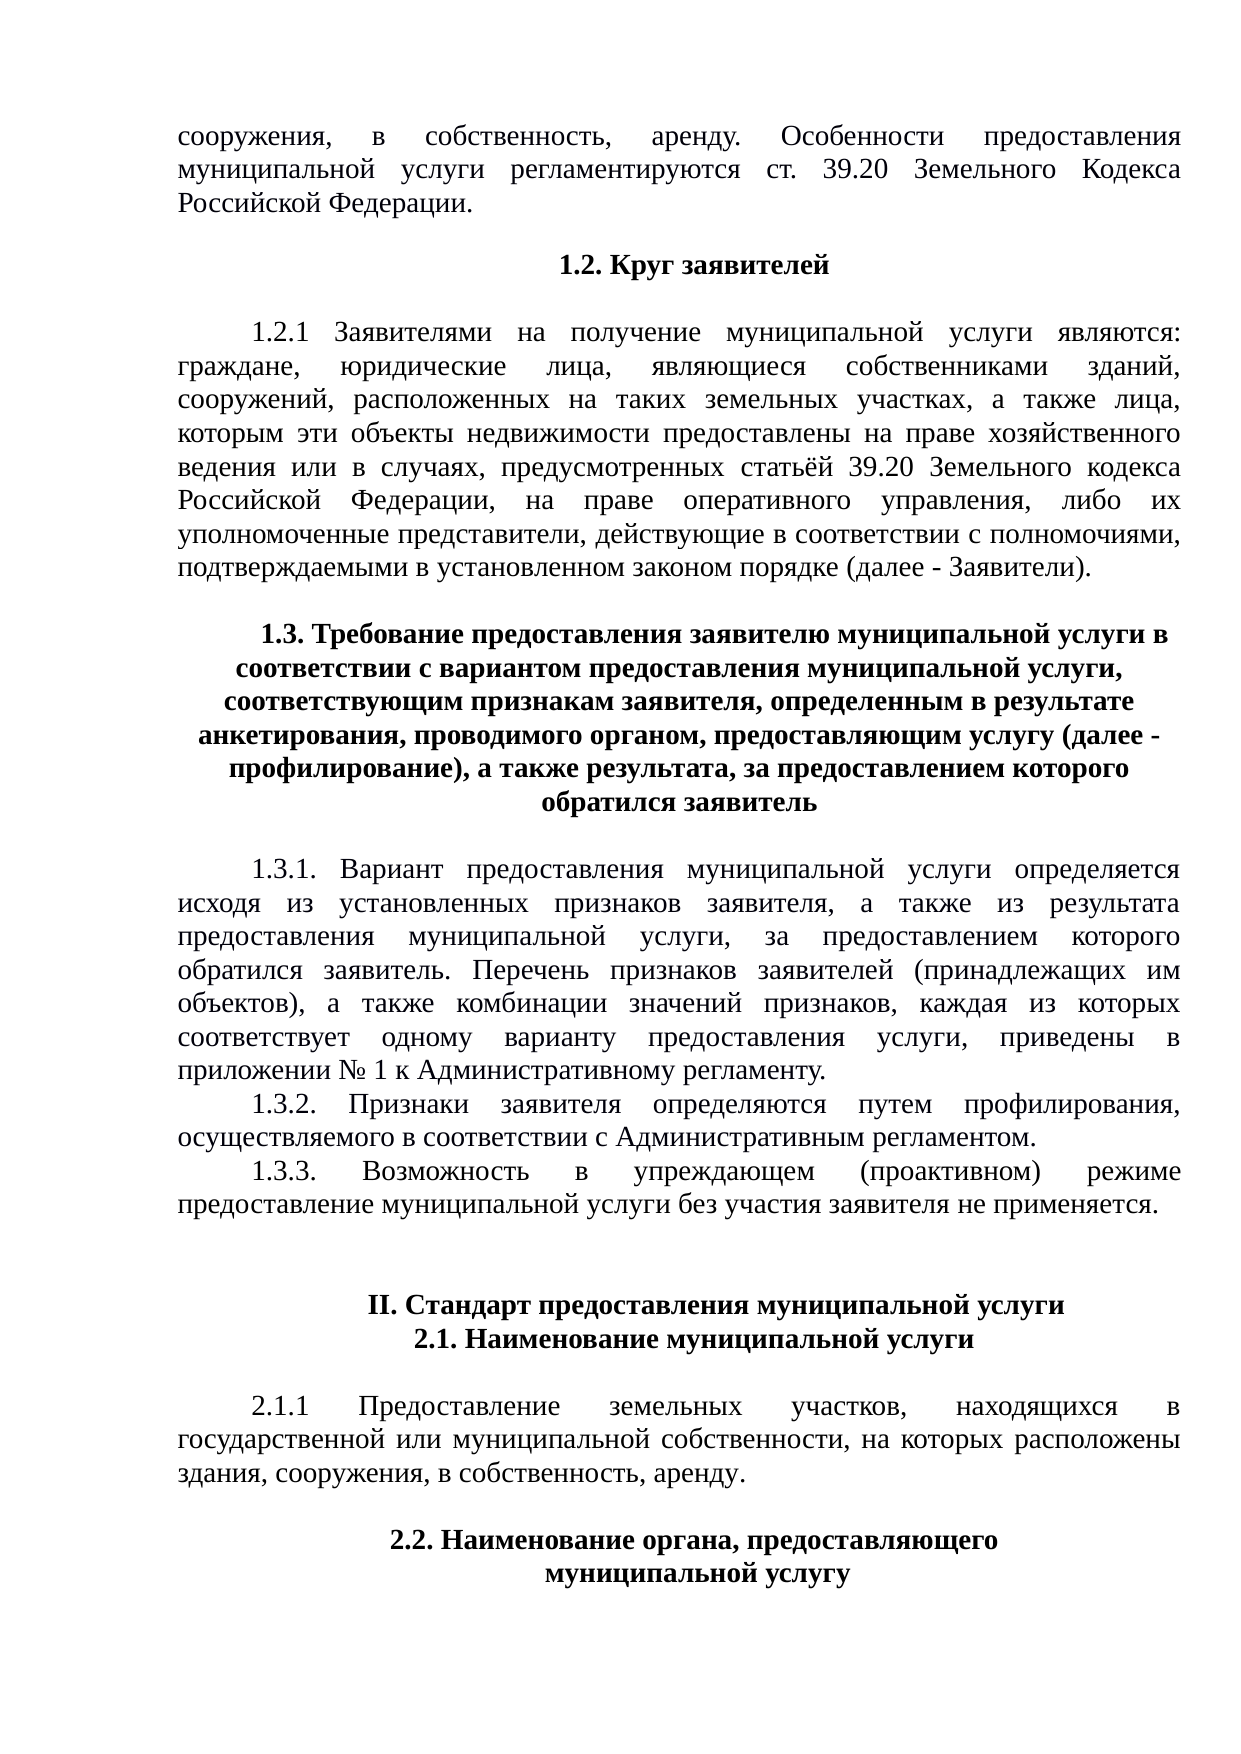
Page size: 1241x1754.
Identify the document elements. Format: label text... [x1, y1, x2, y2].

text 1.3.3. Возможность в упреждающем (проактивном) режиме предоставление муниципальной услуги без участия заявителя не применяется. [177, 1153, 1181, 1220]
text 1.2. Круг заявителей [177, 247, 1211, 281]
text 2.2. Наименование органа, предоставляющего [177, 1522, 1211, 1556]
text 2.1. Наименование муниципальной услуги [177, 1321, 1211, 1354]
text II. Стандарт предоставления муниципальной услуги [177, 1287, 1181, 1321]
text 2.1.1 Предоставление земельных участков, находящихся в государственной или муниципальной собственности, на которых расположены здания, сооружения, в собственность, аренду. [177, 1388, 1181, 1488]
text 1.3.1. Вариант предоставления муниципальной услуги определяется исходя из установленных признаков заявителя, а также из результата предоставления муниципальной услуги, за предоставлением которого обратился заявитель. Перечень признаков заявителей (принадлежащих им объектов), а также комбинации значений признаков, каждая из которых соответствует одному варианту предоставления услуги, приведены в приложении № 1 к Административному регламенту. [177, 851, 1181, 1086]
text 1.3. Требование предоставления заявителю муниципальной услуги в соответствии с вариантом предоставления муниципальной услуги, соответствующим признакам заявителя, определенным в результате анкетирования, проводимого органом, предоставляющим услугу (далее - профилирование), а также результата, за предоставлением которого обратился заявитель [177, 616, 1181, 818]
text 1.2.1 Заявителями на получение муниципальной услуги являются: граждане, юридические лица, являющиеся собственниками зданий, сооружений, расположенных на таких земельных участках, а также лица, которым эти объекты недвижимости предоставлены на праве хозяйственного ведения или в случаях, предусмотренных статьёй 39.20 Земельного кодекса Российской Федерации, на праве оперативного управления, либо их уполномоченные представители, действующие в соответствии с полномочиями, подтверждаемыми в установленном законом порядке (далее - Заявители). [177, 314, 1181, 583]
text муниципальной услугу [177, 1556, 1211, 1589]
text сооружения, в собственность, аренду. Особенности предоставления муниципальной услуги регламентируются ст. 39.20 Земельного Кодекса Российской Федерации. [177, 118, 1181, 219]
text 1.3.2. Признаки заявителя определяются путем профилирования, осуществляемого в соответствии с Административным регламентом. [177, 1086, 1181, 1153]
